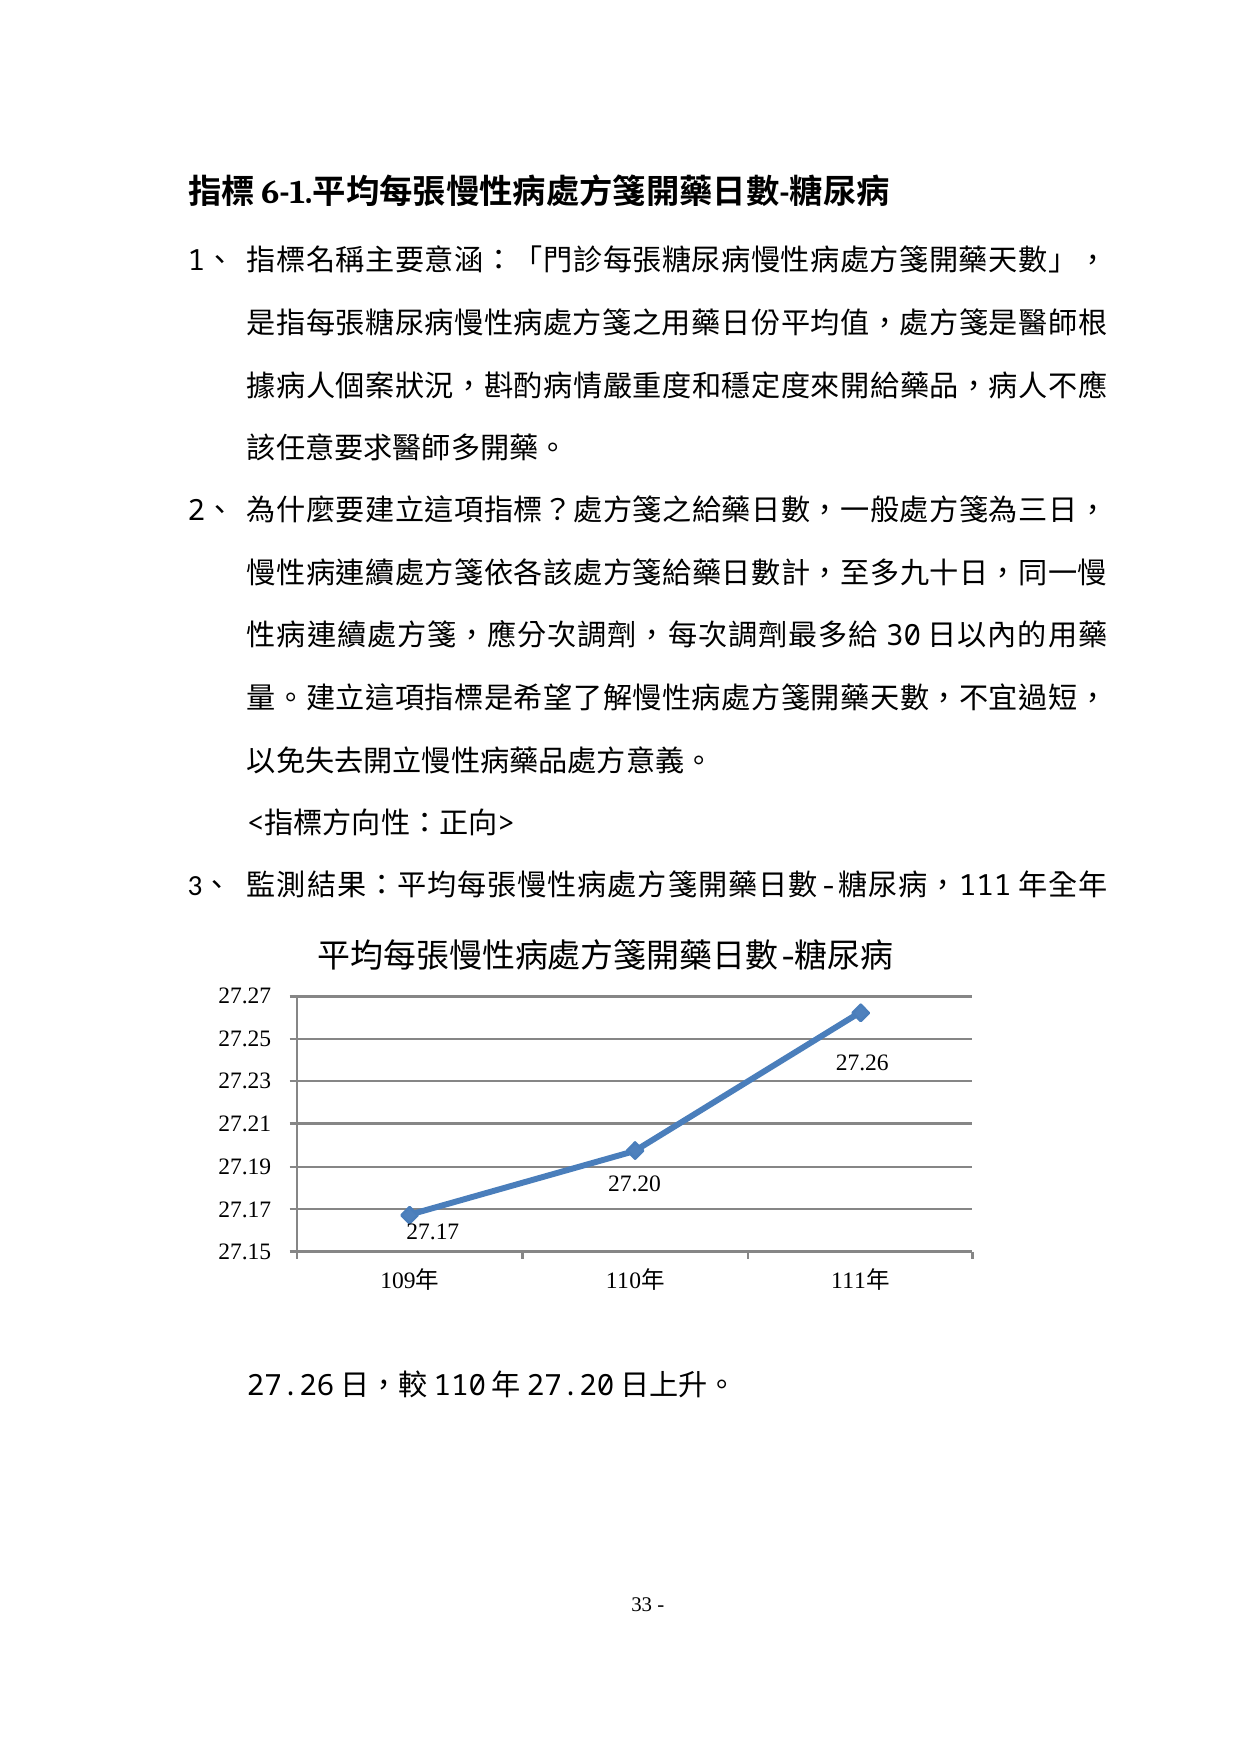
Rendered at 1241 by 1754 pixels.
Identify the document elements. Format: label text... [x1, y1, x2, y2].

list 指標名稱主要意涵：「門診每張糖尿病慢性病處方箋開藥天數」，是指每張糖尿病慢性病處方箋之用藥日份平均值，處方箋是醫師根據病人個案狀況，斟酌病情嚴重度和穩定度來開給藥品，病人不應該任意要求醫師多開藥。 [187, 217, 1107, 467]
list 為什麼要建立這項指標？處方箋之給藥日數，一般處方箋為三日，慢性病連續處方箋依各該處方箋給藥日數計，至多九十日，同一慢性病連續處方箋，應分次調劑，每次調劑最多給30日以內的用藥量。建立這項指標是希望了解慢性病處方箋開藥天數，不宜過短，以免失去開立慢性病藥品處方意義。 [187, 467, 1107, 779]
text <指標方向性：正向> [247, 779, 1107, 842]
list 監測結果：平均每張慢性病處方箋開藥日數-糖尿病，111年全年27.26日，較110年27.20日上升。 [187, 842, 1107, 1404]
subtitle 指標6-1.平均每張慢性病處方箋開藥日數-糖尿病 [188, 148, 1109, 210]
